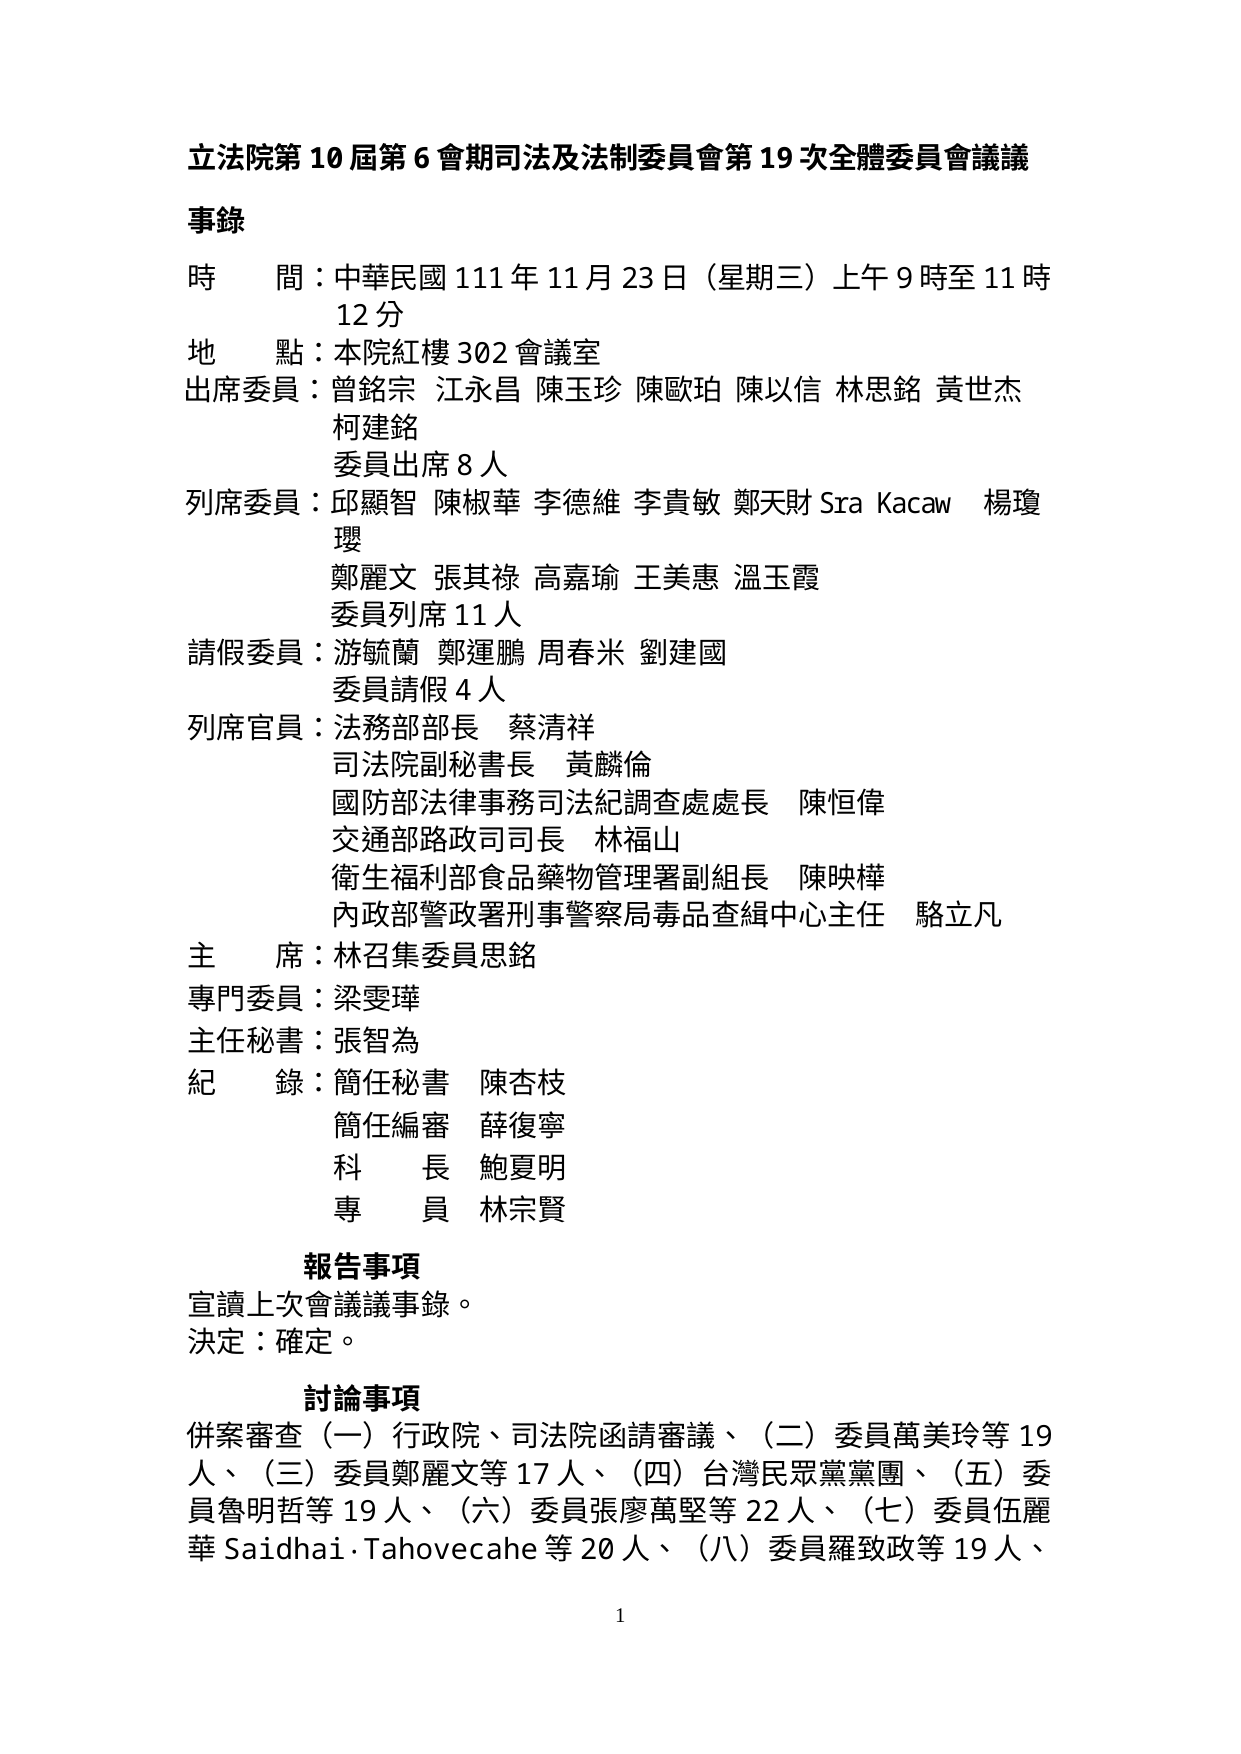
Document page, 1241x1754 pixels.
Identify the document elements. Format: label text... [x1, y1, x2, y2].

text 紀 錄：簡任秘書 陳杏枝 [187, 1060, 1053, 1102]
text 交通部路政司司長 林福山 [329, 821, 1053, 858]
text 鄭麗文 張其祿 高嘉瑜 王美惠 溫玉霞 [330, 558, 1053, 596]
text 決定：確定。 [187, 1323, 1053, 1360]
text 時 間：中華民國111年11月23日（星期三）上午9時至11時12分 [188, 258, 1053, 333]
text 委員出席8人 [187, 446, 1053, 483]
text 專門委員：梁雯璍 [187, 975, 1053, 1018]
text 宣讀上次會議議事錄。 [187, 1285, 1053, 1323]
text 科 長 鮑夏明 [187, 1144, 1053, 1187]
text 報告事項 [187, 1248, 1053, 1285]
text 列席官員：法務部部長 蔡清祥 [187, 708, 1053, 746]
text 出席委員：曾銘宗 江永昌 陳玉珍 陳歐珀 陳以信 林思銘 黃世杰 [183, 371, 1053, 408]
text 併案審查（一）行政院、司法院函請審議、（二）委員萬美玲等19人、（三）委員鄭麗文等17人、（四）台灣民眾黨黨團、（五）委員魯明哲等19人、（六）委員張廖萬堅等22人、（七）委員伍麗華Saidhai‧Tahovecahe等20人、（八）委員羅致政等19人、 [186, 1417, 1053, 1567]
text 立法院第10屆第6會期司法及法制委員會第19次全體委員會議議事錄 [187, 114, 1053, 239]
text 專 員 林宗賢 [187, 1187, 1053, 1229]
text 委員列席11人 [187, 596, 1053, 633]
text 內政部警政署刑事警察局毒品查緝中心主任 駱立凡 [329, 896, 1053, 933]
text 列席委員：邱顯智 陳椒華 李德維 李貴敏 鄭天財Sra Kacaw 楊瓊瓔 [185, 483, 1053, 558]
text 主任秘書：張智為 [187, 1018, 1053, 1060]
text 委員請假4人 [187, 671, 1053, 708]
text 地 點：本院紅樓302會議室 [187, 333, 1053, 371]
text 衛生福利部食品藥物管理署副組長 陳映樺 [329, 858, 1053, 896]
text 司法院副秘書長 黃麟倫 [329, 746, 1053, 783]
text 簡任編審 薛復寧 [187, 1102, 1053, 1144]
text 主 席：林召集委員思銘 [187, 933, 1141, 975]
text 請假委員：游毓蘭 鄭運鵬 周春米 劉建國 [187, 633, 1053, 671]
text 柯建銘 [332, 408, 1053, 446]
text 討論事項 [187, 1379, 1053, 1417]
text 國防部法律事務司法紀調查處處長 陳恒偉 [329, 783, 1053, 821]
